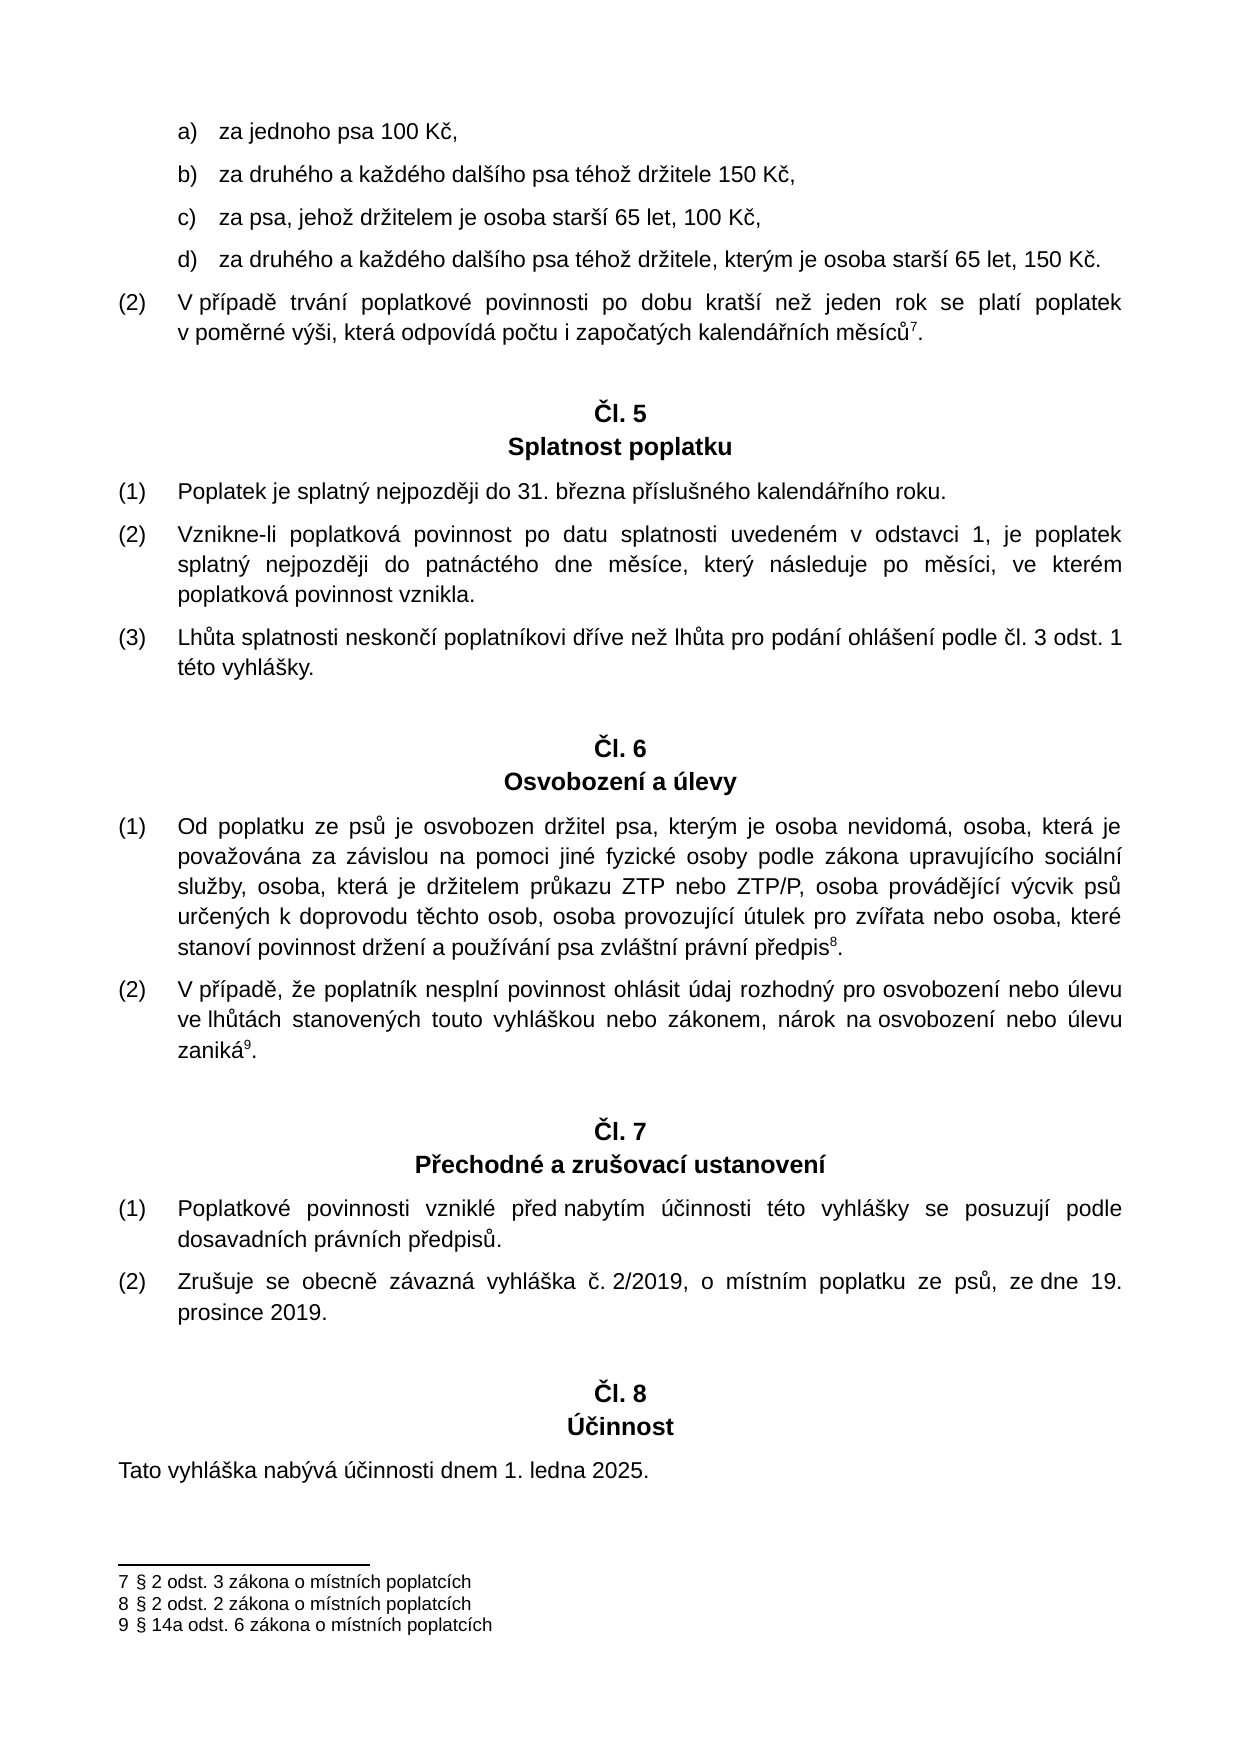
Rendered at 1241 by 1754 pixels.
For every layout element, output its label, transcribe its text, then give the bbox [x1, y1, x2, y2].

list Poplatkové povinnosti vzniklé před nabytím účinnosti této vyhlášky se posuzují podle dosavadních právních předpisů. [118, 1195, 1122, 1252]
subtitle Čl. 7 Přechodné a zrušovací ustanovení [118, 1117, 1122, 1179]
subtitle Čl. 5 Splatnost poplatku [118, 399, 1122, 461]
list Zrušuje se obecně závazná vyhláška č. 2/2019, o místním poplatku ze psů, ze dne 19. prosince 2019. [118, 1268, 1122, 1325]
list § 14a odst. 6 zákona o místních poplatcích [118, 1614, 1122, 1635]
list § 2 odst. 2 zákona o místních poplatcích [118, 1592, 1122, 1614]
list za druhého a každého dalšího psa téhož držitele, kterým je osoba starší 65 let, 150 Kč. [177, 246, 1122, 273]
subtitle Čl. 6 Osvobození a úlevy [118, 734, 1122, 796]
list za jednoho psa 100 Kč, [177, 118, 1122, 144]
list § 2 odst. 3 zákona o místních poplatcích [118, 1571, 1122, 1592]
text Tato vyhláška nabývá účinnosti dnem 1. ledna 2025. [118, 1457, 1122, 1484]
list V případě, že poplatník nesplní povinnost ohlásit údaj rozhodný pro osvobození nebo úlevu ve lhůtách stanovených touto vyhláškou nebo zákonem, nárok na osvobození nebo úlevu zaniká. [118, 976, 1122, 1063]
list za druhého a každého dalšího psa téhož držitele 150 Kč, [177, 161, 1122, 187]
list Poplatek je splatný nejpozději do 31. března příslušného kalendářního roku. [118, 478, 1122, 504]
list Vznikne-li poplatková povinnost po datu splatnosti uvedeném v odstavci 1, je poplatek splatný nejpozději do patnáctého dne měsíce, který následuje po měsíci, ve kterém poplatková povinnost vznikla. [118, 521, 1122, 607]
list Lhůta splatnosti neskončí poplatníkovi dříve než lhůta pro podání ohlášení podle čl. 3 odst. 1 této vyhlášky. [118, 624, 1122, 680]
list za psa, jehož držitelem je osoba starší 65 let, 100 Kč, [177, 203, 1122, 230]
list V případě trvání poplatkové povinnosti po dobu kratší než jeden rok se platí poplatek v poměrné výši, která odpovídá počtu i započatých kalendářních měsíců. [118, 289, 1122, 346]
subtitle Čl. 8 Účinnost [118, 1379, 1122, 1441]
list Od poplatku ze psů je osvobozen držitel psa, kterým je osoba nevidomá, osoba, která je považována za závislou na pomoci jiné fyzické osoby podle zákona upravujícího sociální služby, osoba, která je držitelem průkazu ZTP nebo ZTP/P, osoba provádějící výcvik psů určených k doprovodu těchto osob, osoba provozující útulek pro zvířata nebo osoba, které stanoví povinnost držení a používání psa zvláštní právní předpis. [118, 813, 1122, 960]
